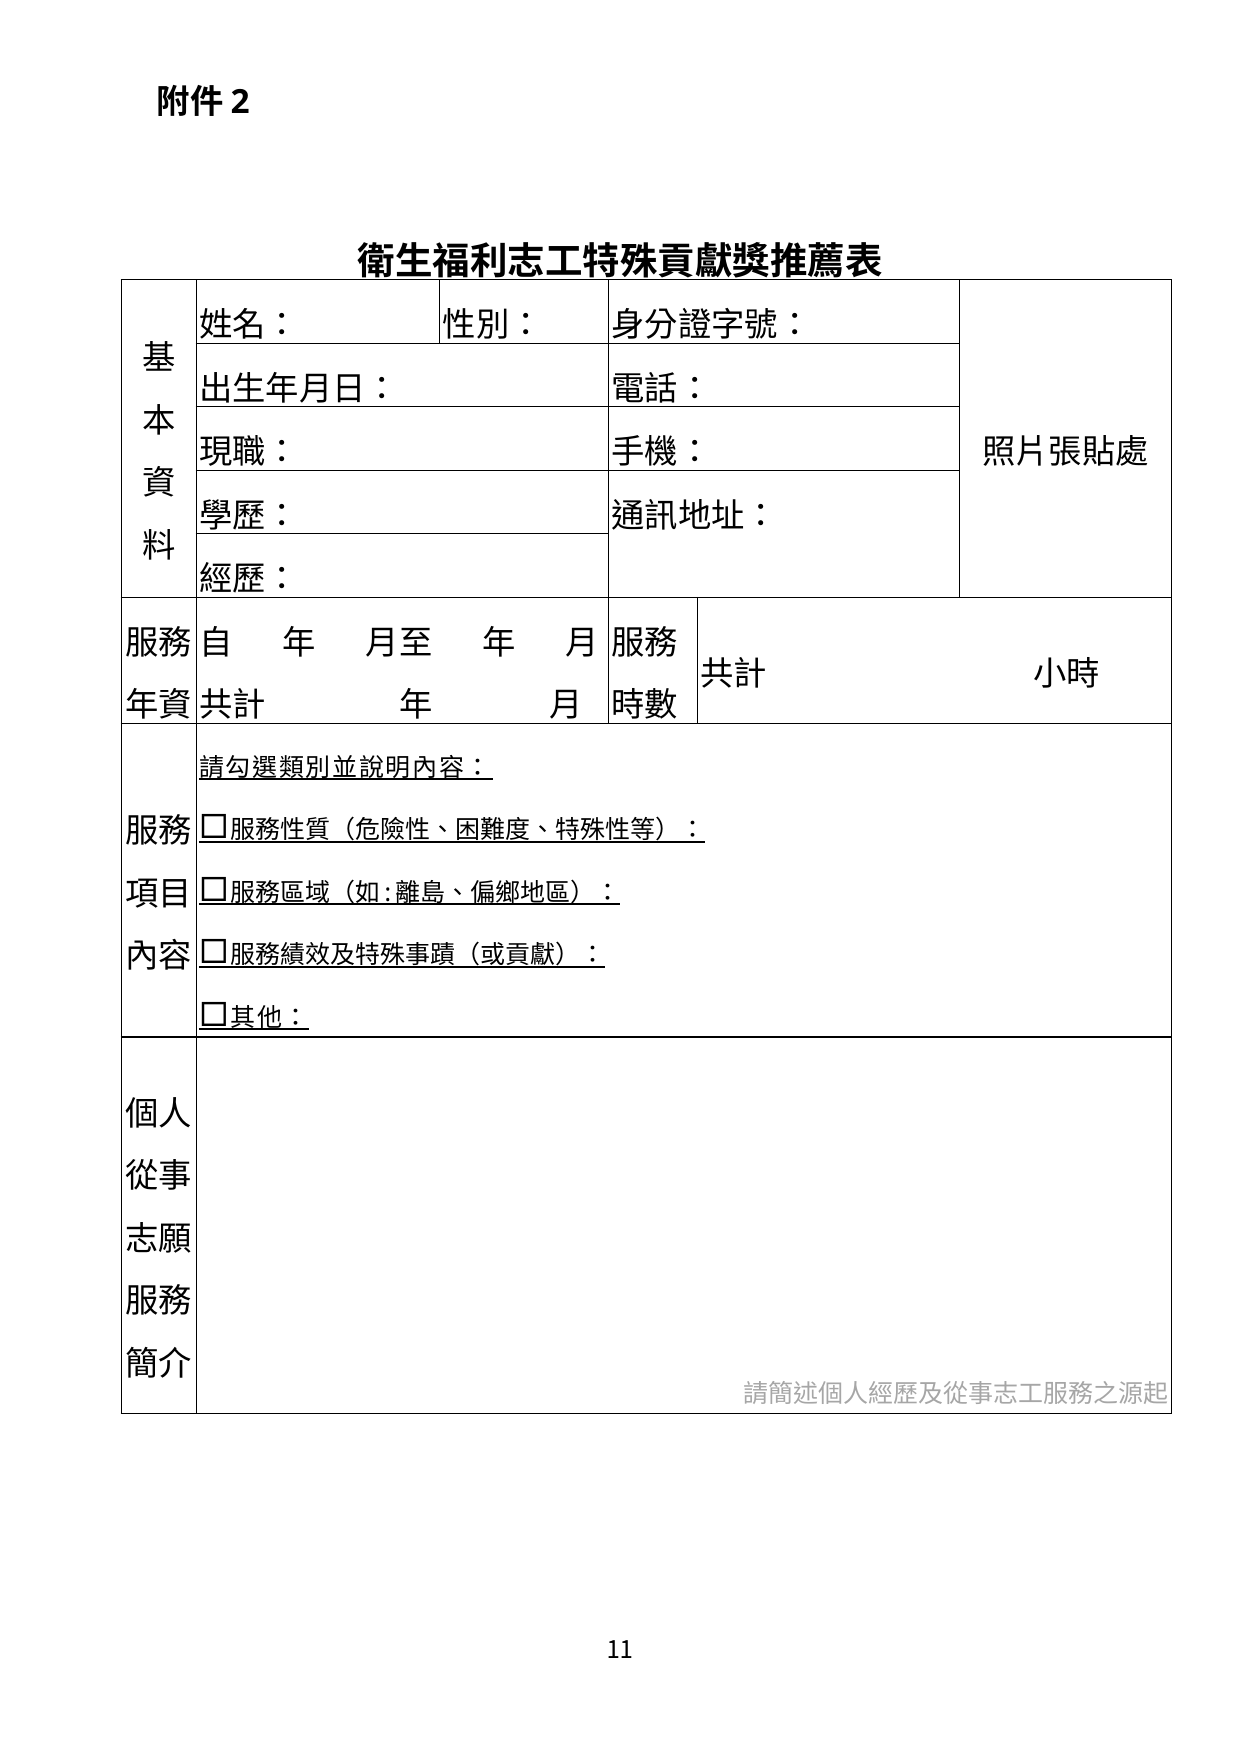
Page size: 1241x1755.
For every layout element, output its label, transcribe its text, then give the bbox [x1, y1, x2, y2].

table_cell 電話： [609, 344, 959, 406]
table_cell 服務年資 [122, 598, 196, 723]
table_cell 經歷： [197, 534, 608, 597]
table_cell 出生年月日： [197, 344, 608, 406]
text 附件2 [134, 74, 272, 116]
table_cell 共計 小時 [698, 598, 1171, 723]
text [119, 67, 287, 123]
table_cell 手機： [609, 407, 959, 470]
table_cell 學歷： [197, 471, 608, 533]
table_header 照片張貼處 [960, 280, 1171, 597]
table_header 身分證字號： [609, 280, 959, 343]
table_cell 通訊地址： [609, 471, 959, 597]
text 衛生福利志工特殊貢獻獎推薦表 [118, 217, 1122, 279]
table_cell 現職： [197, 407, 608, 470]
table_cell 服務項目內容 [122, 724, 196, 1036]
table_cell 請簡述個人經歷及從事志工服務之源起 [197, 1038, 1171, 1412]
table_header 姓名： [197, 280, 439, 343]
table_cell 請勾選類別並說明內容： 服務性質（危險性、困難度、特殊性等）： 服務區域（如:離島、偏鄉地區）： 服務績效及特殊事蹟（或貢獻）： 其他： [197, 724, 1171, 1036]
table_header 基 本 資 料 [122, 280, 196, 597]
table_header 性別： [440, 280, 608, 343]
table_cell 自 年 月至 年 月 共計 年 月 [197, 598, 608, 723]
table_cell 個人從事志願服務簡介 [122, 1038, 196, 1412]
table_cell 服務時數 [609, 598, 697, 723]
